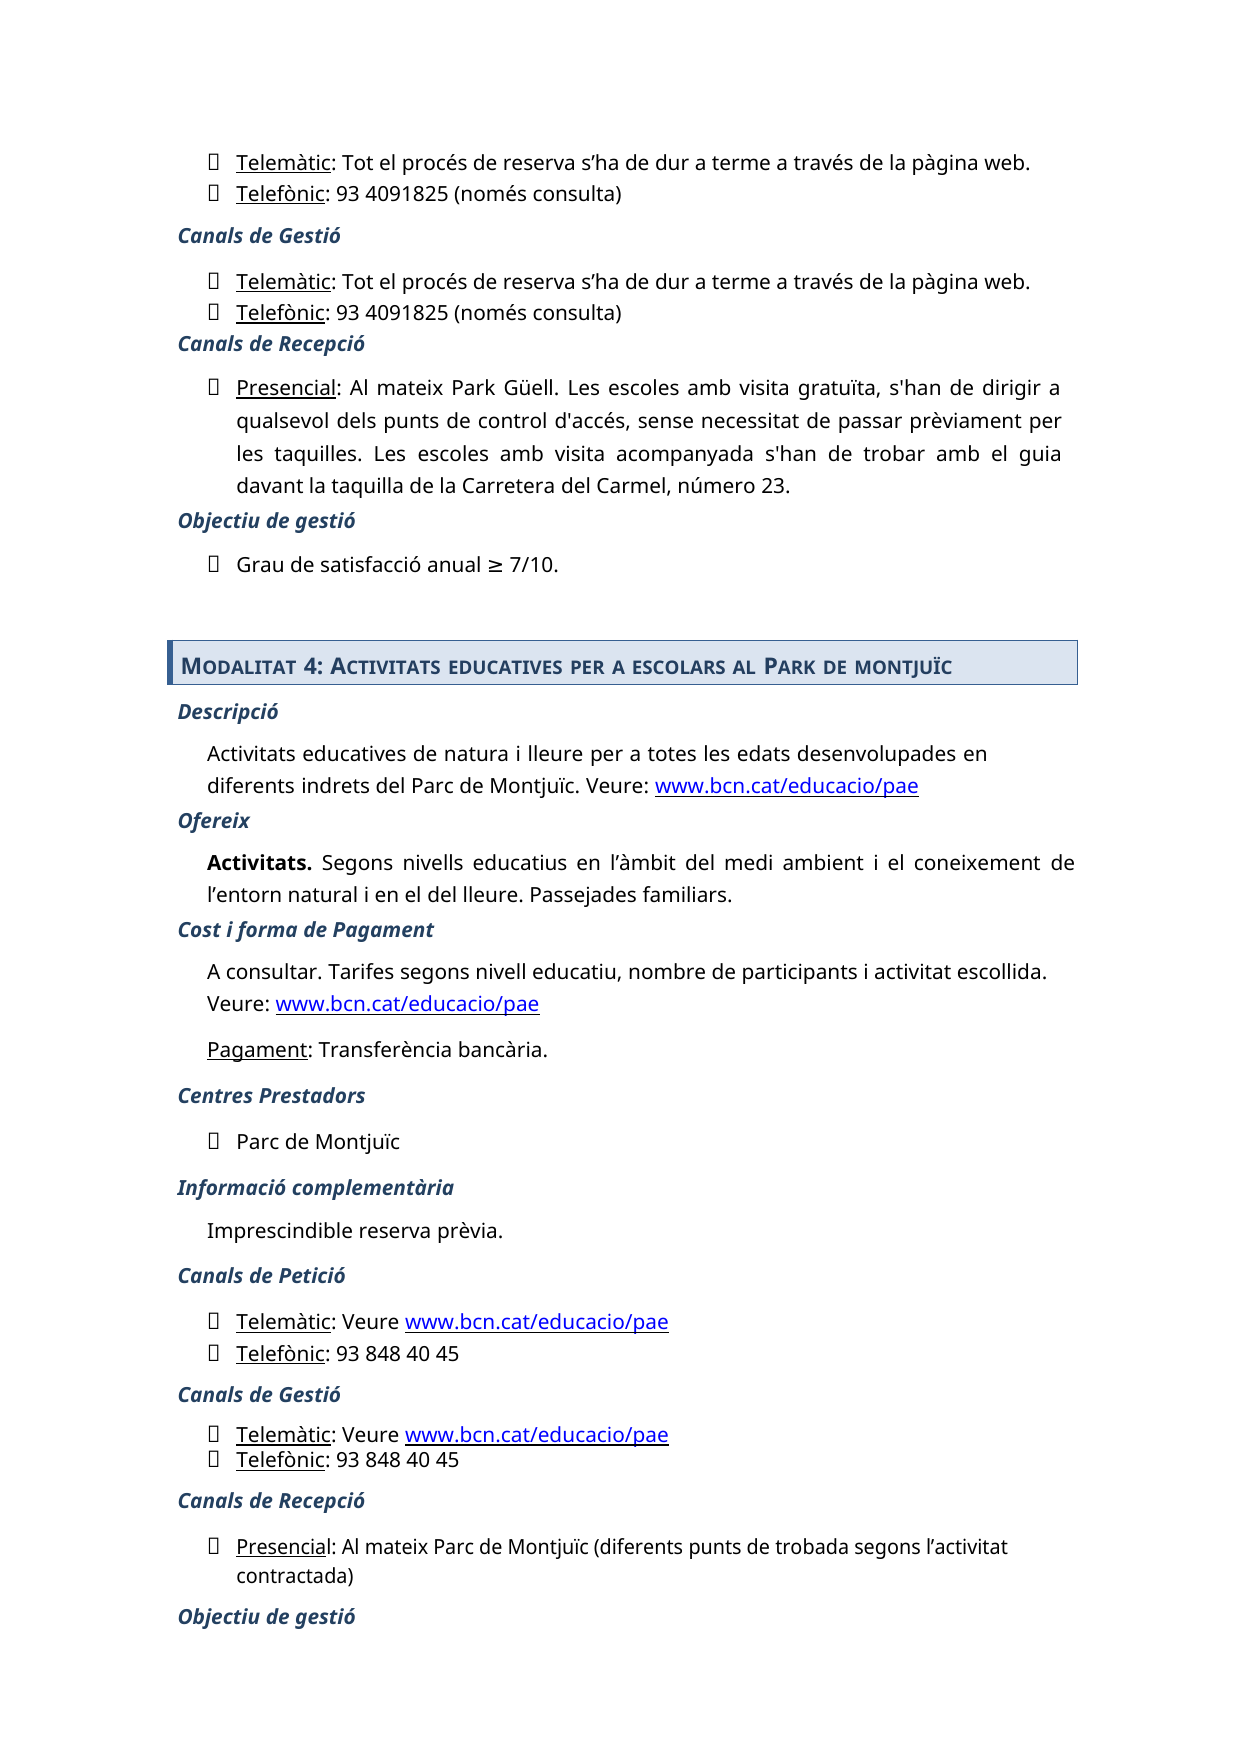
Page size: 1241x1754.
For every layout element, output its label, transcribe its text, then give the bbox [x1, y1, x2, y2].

text Imprescindible reserva prèvia. [207, 1216, 1090, 1245]
list Telefònic: 93 848 40 45 [207, 1448, 1090, 1473]
text A consultar. Tarifes segons nivell educatiu, nombre de participants i activitat escollida. Veure: www.bcn.cat/educacio/pae [207, 957, 1090, 1018]
subtitle Canals de Recepció [177, 329, 1090, 358]
subtitle Centres Prestadors [177, 1081, 1090, 1109]
text Activitats educatives de natura i lleure per a totes les edats desenvolupades en diferents indrets del Parc de Montjuïc. Veure: www.bcn.cat/educacio/pae [207, 739, 1064, 800]
subtitle Objectiu de gestió [177, 1602, 1090, 1631]
subtitle Canals de Recepció [177, 1486, 1090, 1514]
list Telefònic: 93 4091825 (només consulta) [207, 296, 1090, 327]
list Telemàtic: Veure www.bcn.cat/educacio/pae [207, 1422, 1090, 1448]
list Parc de Montjuïc [207, 1125, 1090, 1156]
list Telefònic: 93 4091825 (només consulta) [207, 177, 1090, 208]
subtitle Canals de Petició [177, 1262, 1090, 1290]
subtitle Canals de Gestió [177, 1380, 1090, 1409]
subtitle Objectiu de gestió [177, 506, 1090, 534]
subtitle Ofereix [177, 806, 1090, 835]
text Activitats. Segons nivells educatius en l’àmbit del medi ambient i el coneixement de l’entorn natural i en el del lleure. Passejades familiars. [207, 848, 1090, 909]
list Presencial: Al mateix Park Güell. Les escoles amb visita gratuïta, s'han de dirigir a qualsevol dels punts de control d'accés, sense necessitat de passar prèviament per les taquilles. Les escoles amb visita acompanyada s'han de trobar amb el guia davant la taquilla de la Carretera del Carmel, número 23. [207, 371, 1063, 500]
list Telemàtic: Tot el procés de reserva s’ha de dur a terme a través de la pàgina web. [207, 264, 1090, 296]
list Grau de satisfacció anual ≥ 7/10. [207, 548, 1090, 579]
subtitle Canals de Gestió [177, 221, 1090, 249]
text Pagament: Transferència bancària. [207, 1035, 1090, 1063]
subtitle Informació complementària [177, 1173, 1090, 1201]
subtitle Descripció [177, 697, 1090, 726]
list Telemàtic: Tot el procés de reserva s’ha de dur a terme a través de la pàgina web. [207, 145, 1090, 177]
list Telemàtic: Veure www.bcn.cat/educacio/pae [207, 1305, 1090, 1336]
list Telefònic: 93 848 40 45 [207, 1337, 1090, 1368]
list Presencial: Al mateix Parc de Montjuïc (diferents punts de trobada segons l’activitat contractada) [207, 1529, 1090, 1589]
table_header MODALITAT 4: ACTIVITATS EDUCATIVES PER A ESCOLARS AL PARK DE MONTJUÏC [173, 641, 1077, 684]
subtitle Cost i forma de Pagament [177, 915, 1090, 944]
